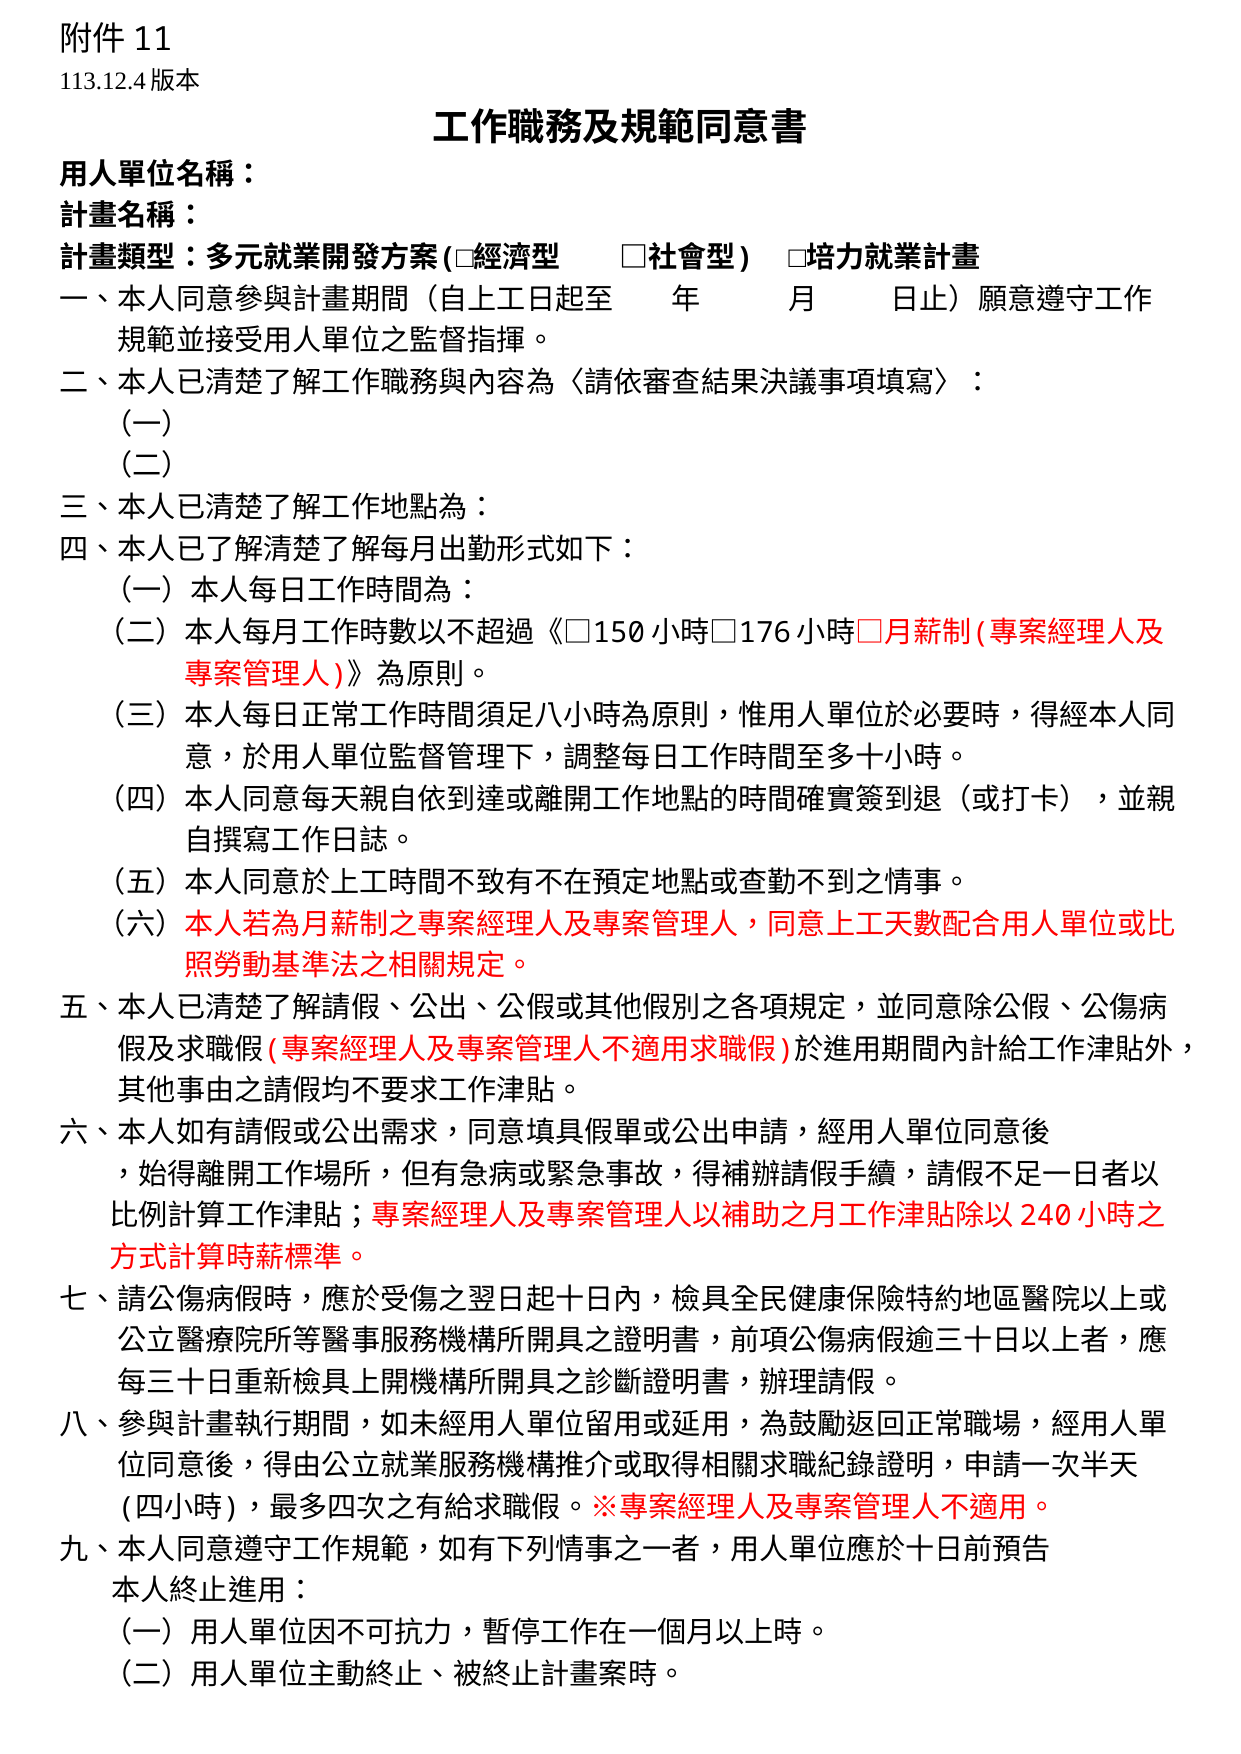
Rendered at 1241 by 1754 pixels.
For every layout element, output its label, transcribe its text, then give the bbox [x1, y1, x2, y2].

text （二）本人每月工作時數以不超過《□150小時□176小時□月薪制(專案經理人及專案管理人)》為原則。 [97, 609, 1181, 692]
text 五、本人已清楚了解請假、公出、公假或其他假別之各項規定，並同意除公假、公傷病假及求職假(專案經理人及專案管理人不適用求職假)於進用期間內計給工作津貼外，其他事由之請假均不要求工作津貼。 [59, 984, 1181, 1109]
text 八、參與計畫執行期間，如未經用人單位留用或延用，為鼓勵返回正常職場，經用人單位同意後，得由公立就業服務機構推介或取得相關求職紀錄證明，申請一次半天(四小時)，最多四次之有給求職假。※專案經理人及專案管理人不適用。 [59, 1401, 1181, 1526]
text 用人單位名稱： [59, 151, 1181, 192]
text 本人終止進用： [97, 1567, 1181, 1609]
text （一）本人每日工作時間為： [59, 567, 1181, 609]
text （三）本人每日正常工作時間須足八小時為原則，惟用人單位於必要時，得經本人同意，於用人單位監督管理下，調整每日工作時間至多十小時。 [97, 692, 1181, 776]
text （五）本人同意於上工時間不致有不在預定地點或查勤不到之情事。 [97, 859, 1181, 901]
text （二）用人單位主動終止、被終止計畫案時。 [59, 1651, 1181, 1692]
text 計畫名稱： [59, 192, 1181, 234]
text 六、本人如有請假或公出需求，同意填具假單或公出申請，經用人單位同意後 [59, 1109, 1181, 1151]
text 四、本人已了解清楚了解每月出勤形式如下： [59, 526, 1181, 567]
text （一）用人單位因不可抗力，暫停工作在一個月以上時。 [59, 1609, 1181, 1651]
text 計畫類型：多元就業開發方案(□經濟型 □社會型) □培力就業計畫 [59, 234, 1181, 276]
text 工作職務及規範同意書 [59, 96, 1181, 151]
text （二） [59, 442, 1181, 484]
text （四）本人同意每天親自依到達或離開工作地點的時間確實簽到退（或打卡），並親自撰寫工作日誌。 [97, 776, 1181, 859]
text ，始得離開工作場所，但有急病或緊急事故，得補辦請假手續，請假不足一日者以比例計算工作津貼；專案經理人及專案管理人以補助之月工作津貼除以240小時之方式計算時薪標準。 [109, 1151, 1181, 1276]
text 二、本人已清楚了解工作職務與內容為〈請依審查結果決議事項填寫〉： [59, 359, 1181, 401]
text 一、本人同意參與計畫期間（自上工日起至 年 月 日止）願意遵守工作規範並接受用人單位之監督指揮。 [59, 276, 1181, 359]
text 七、請公傷病假時，應於受傷之翌日起十日內，檢具全民健康保險特約地區醫院以上或公立醫療院所等醫事服務機構所開具之證明書，前項公傷病假逾三十日以上者，應每三十日重新檢具上開機構所開具之診斷證明書，辦理請假。 [59, 1276, 1181, 1401]
text （一） [59, 401, 1181, 442]
text （六）本人若為月薪制之專案經理人及專案管理人，同意上工天數配合用人單位或比照勞動基準法之相關規定。 [97, 901, 1181, 984]
text 九、本人同意遵守工作規範，如有下列情事之一者，用人單位應於十日前預告 [59, 1526, 1181, 1567]
text 三、本人已清楚了解工作地點為： [59, 484, 1181, 526]
